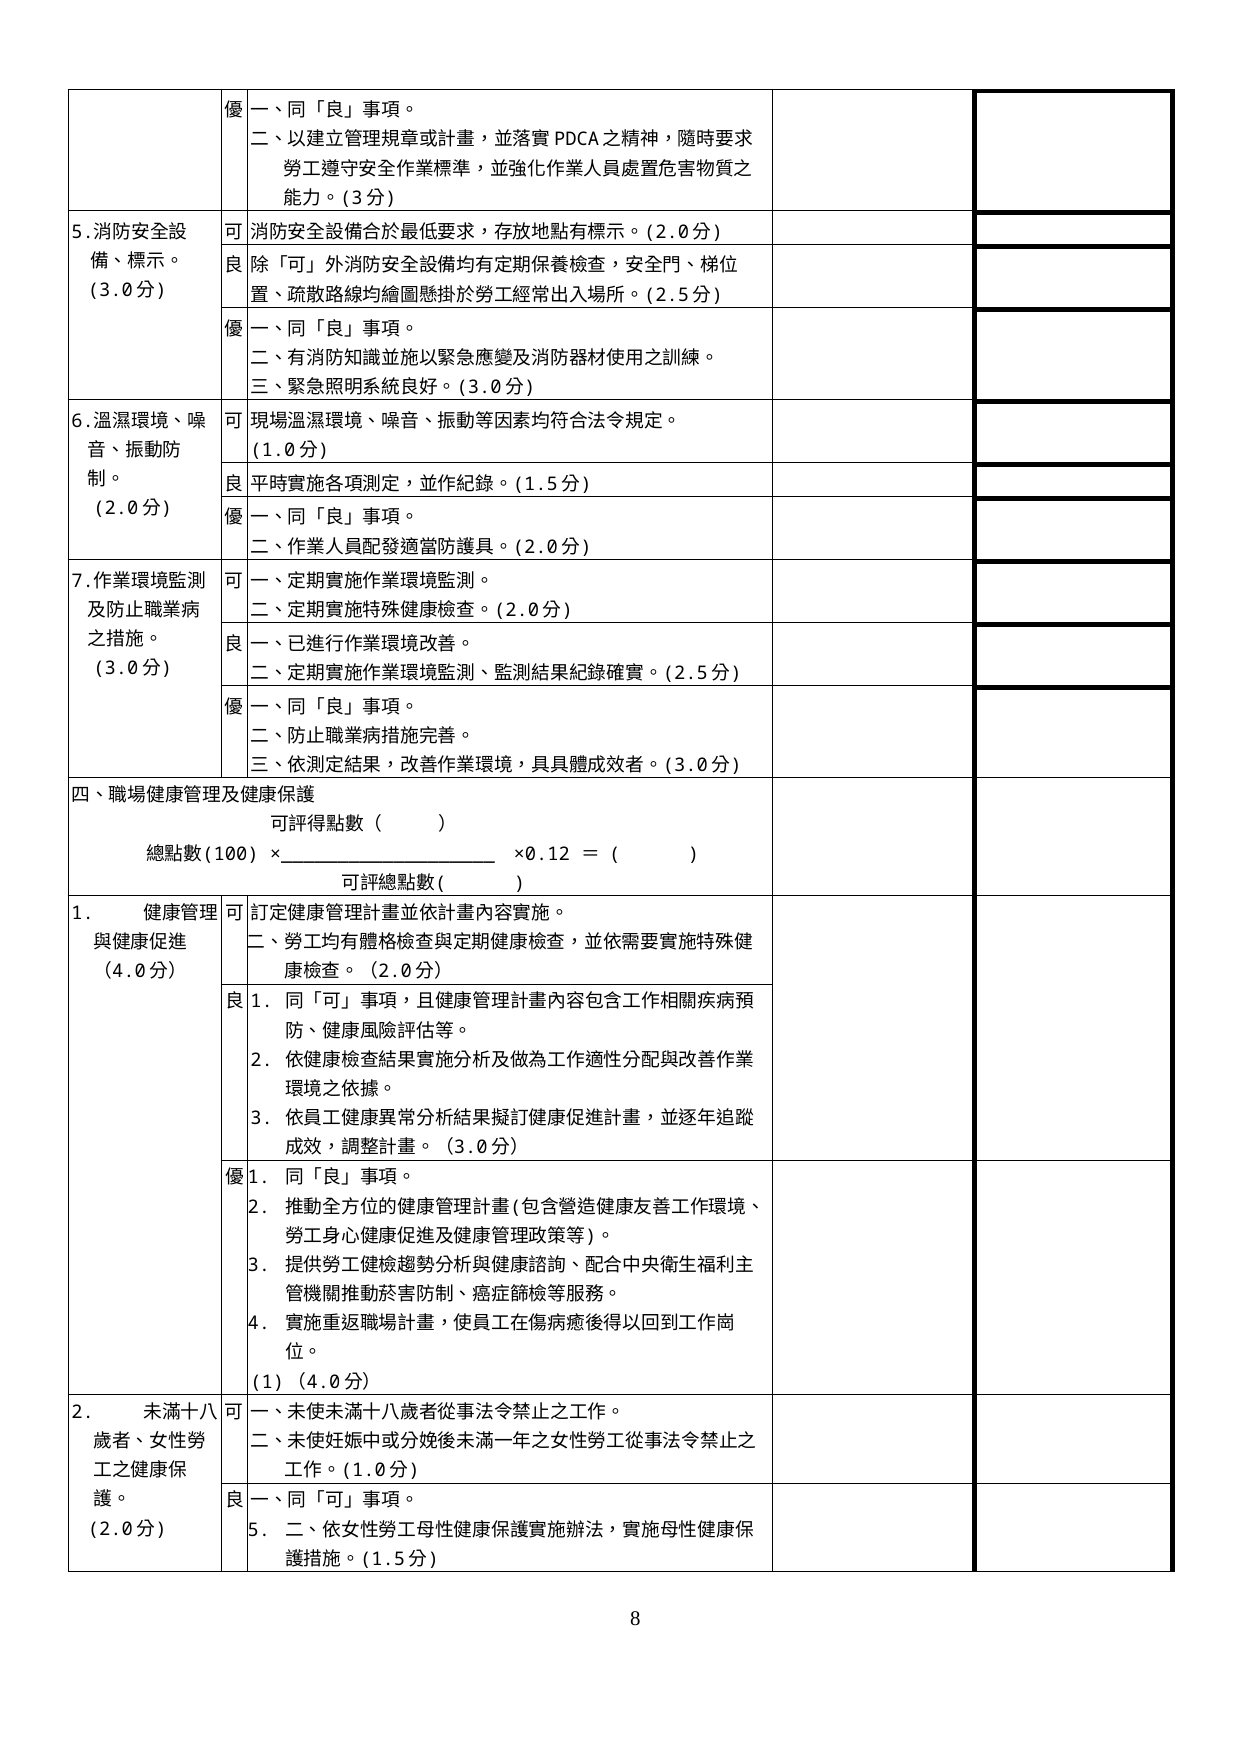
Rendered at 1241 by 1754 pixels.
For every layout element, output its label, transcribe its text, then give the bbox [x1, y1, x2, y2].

table_cell [773, 308, 972, 399]
table_cell 現場溫濕環境、噪音、振動等因素均符合法令規定。 (1.0分) [248, 400, 772, 462]
table_cell [69, 90, 221, 210]
table_cell [773, 90, 972, 210]
table_cell [773, 400, 972, 462]
table_cell 可 [222, 896, 247, 983]
table_cell 一、定期實施作業環境監測。 二、定期實施特殊健康檢查。(2.0分) [248, 560, 772, 622]
table_cell 一、未使未滿十八歲者從事法令禁止之工作。 二、未使妊娠中或分娩後未滿一年之女性勞工從事法令禁止之工作。(1.0分) [248, 1395, 772, 1482]
table_cell 良 [222, 1484, 247, 1571]
table_cell [977, 564, 1170, 622]
table_cell 5.消防安全設備、標示。 (3.0分) [69, 211, 221, 399]
table_cell 可 [222, 1395, 247, 1482]
table_cell [977, 1484, 1170, 1571]
table_cell [977, 896, 1170, 1159]
table_cell [773, 1484, 972, 1571]
table_cell [977, 501, 1170, 559]
table_cell 可 [222, 400, 247, 462]
table_cell [773, 1161, 972, 1394]
table_cell 6.溫濕環境、噪音、振動防制。 (2.0分) [69, 400, 221, 559]
table_cell [773, 623, 972, 685]
table_cell 良 [222, 245, 247, 307]
table_cell [977, 690, 1170, 777]
table_cell 一、已進行作業環境改善。 二、定期實施作業環境監測、監測結果紀錄確實。(2.5分) [248, 623, 772, 685]
table_cell 一、同「良」事項。 二、作業人員配發適當防護具。(2.0分) [248, 497, 772, 559]
table_cell 良 [222, 463, 247, 496]
table_cell [977, 627, 1170, 685]
table_cell [773, 686, 972, 777]
table_cell 7.作業環境監測及防止職業病之措施。 (3.0分) [69, 560, 221, 777]
table_cell 一、同「良」事項。 二、防止職業病措施完善。 三、依測定結果，改善作業環境，具具體成效者。(3.0分) [248, 686, 772, 777]
table_cell [977, 249, 1170, 307]
table_cell 四、職場健康管理及健康保護 可評得點數（ ） 總點數(100) ×___________________ ×0.12 ＝ ( ) 可評總點數( ) [69, 778, 772, 895]
table_cell 健康管理與健康促進（4.0分） [69, 896, 221, 1394]
table_cell 未滿十八歲者、女性勞工之健康保護。 (2.0分) [69, 1395, 221, 1571]
table_cell [773, 497, 972, 559]
table_cell 平時實施各項測定，並作紀錄。(1.5分) [248, 463, 772, 496]
table_cell [977, 1395, 1170, 1482]
table_cell [773, 560, 972, 622]
table_cell [773, 245, 972, 307]
table_cell [773, 1395, 972, 1482]
table_cell 良 [222, 985, 247, 1159]
table_cell [977, 215, 1170, 244]
table_cell [977, 1161, 1170, 1394]
table_cell 同「良」事項。 推動全方位的健康管理計畫(包含營造健康友善工作環境、勞工身心健康促進及健康管理政策等)。 提供勞工健檢趨勢分析與健康諮詢、配合中央衛生福利主管機關推動菸害防制、癌症篩檢等服務。 實施重返職場計畫，使員工在傷病癒後得以回到工作崗位。 （4.0分） [248, 1161, 772, 1394]
table_cell [977, 93, 1170, 210]
table_cell 消防安全設備合於最低要求，存放地點有標示。(2.0分) [248, 211, 772, 244]
table_cell 優 [222, 686, 247, 777]
table_cell [977, 467, 1170, 496]
table_cell [773, 211, 972, 244]
table_cell 優 [222, 90, 247, 210]
table_cell [773, 463, 972, 496]
table_cell 良 [222, 623, 247, 685]
table_cell 一、同「良」事項。 二、有消防知識並施以緊急應變及消防器材使用之訓練。 三、緊急照明系統良好。(3.0分) [248, 308, 772, 399]
table_cell 一、同「可」事項。 二、依女性勞工母性健康保護實施辦法，實施母性健康保護措施。(1.5分) [248, 1484, 772, 1571]
table_cell [773, 778, 972, 895]
table_cell 訂定健康管理計畫並依計畫內容實施。 二、勞工均有體格檢查與定期健康檢查，並依需要實施特殊健康檢查。（2.0分） [248, 896, 772, 983]
table_cell [977, 404, 1170, 462]
table_cell 可 [222, 211, 247, 244]
table_cell [977, 312, 1170, 399]
table_cell [773, 896, 972, 1159]
table_cell 一、同「良」事項。 二、以建立管理規章或計畫，並落實PDCA之精神，隨時要求勞工遵守安全作業標準，並強化作業人員處置危害物質之能力。(3分) [248, 90, 772, 210]
table_cell 除「可」外消防安全設備均有定期保養檢查，安全門、梯位置、疏散路線均繪圖懸掛於勞工經常出入場所。(2.5分) [248, 245, 772, 307]
table_cell 優 [222, 1161, 247, 1394]
table_cell 同「可」事項，且健康管理計畫內容包含工作相關疾病預防、健康風險評估等。 依健康檢查結果實施分析及做為工作適性分配與改善作業環境之依據。 依員工健康異常分析結果擬訂健康促進計畫，並逐年追蹤成效，調整計畫。（3.0分） [248, 985, 772, 1159]
table_cell 優 [222, 308, 247, 399]
table_cell 可 [222, 560, 247, 622]
table_cell 優 [222, 497, 247, 559]
table_cell [977, 778, 1170, 895]
